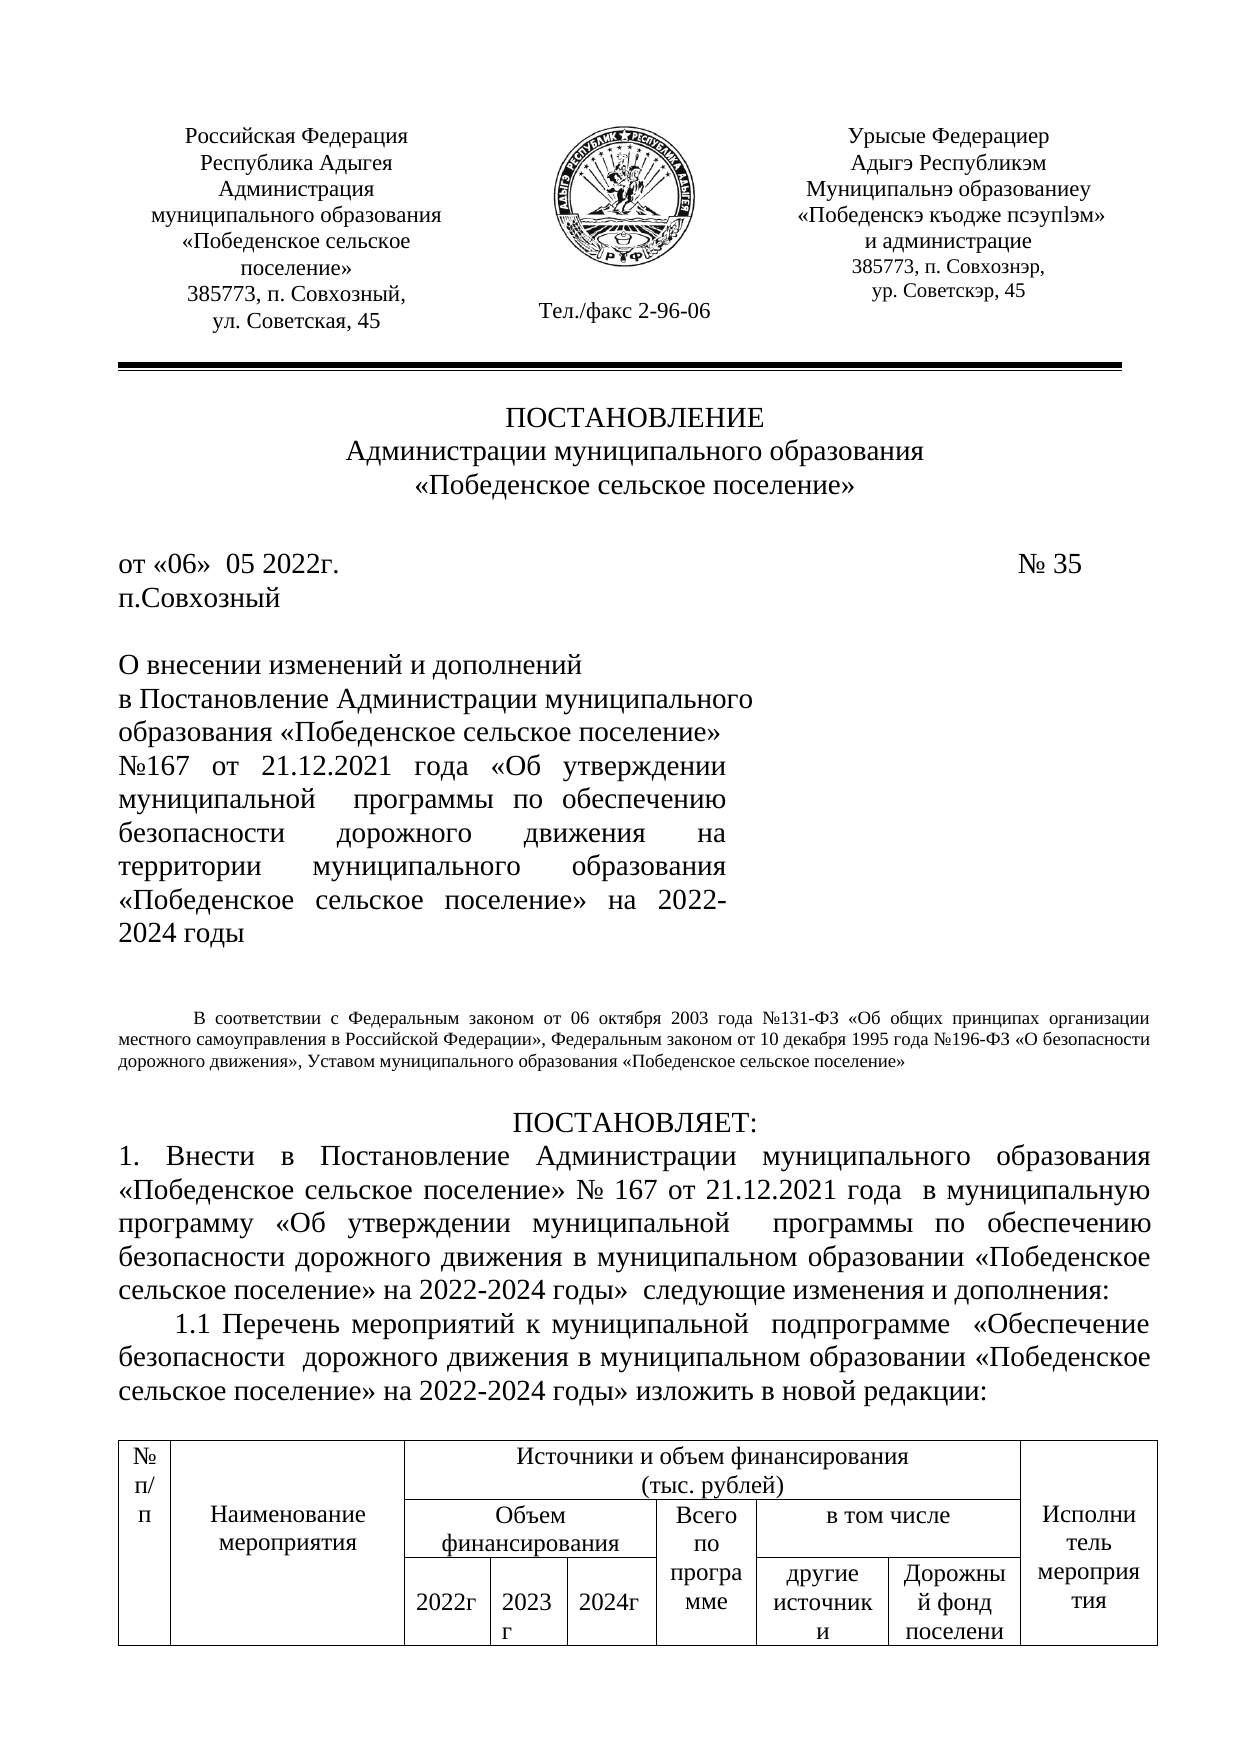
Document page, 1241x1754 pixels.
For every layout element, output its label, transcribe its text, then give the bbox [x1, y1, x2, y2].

text В соответствии с Федеральным законом от 06 октября 2003 года №131-ФЗ «Об общих принципах организации местного самоуправления в Российской Федерации», Федеральным законом от 10 декабря 1995 года №196-ФЗ «О безопасности дорожного движения», Уставом муниципального образования «Победенское сельское поселение» [118, 1007, 1152, 1071]
text ПОСТАНОВЛЯЕТ: [118, 1105, 1152, 1138]
table_cell 2024г [568, 1558, 656, 1644]
text в Постановление Администрации муниципального [118, 681, 1152, 714]
table_cell Дорожный фонд поселени [889, 1558, 1020, 1644]
picture [552, 122, 697, 269]
table_cell в том числе [757, 1500, 1020, 1557]
text п.Совхозный [118, 580, 1152, 614]
table_header Российская Федерация Республика Адыгея Администрация муниципального образования «Победенское сельское поселение» 385773, п. Совхозный, ул. Советская, 45 [118, 122, 474, 362]
table_cell 2023г [491, 1558, 567, 1644]
table_cell Всего по программе [657, 1500, 756, 1644]
text Администрации муниципального образования [118, 433, 1152, 467]
text «Победенское сельское поселение» [118, 467, 1152, 501]
table_header Исполни тель мероприя тия [1021, 1441, 1157, 1644]
table_cell Объем финансирования [405, 1500, 656, 1557]
table_header Урысые Федерациер Адыгэ Республикэм Муниципальнэ образованиеу «Победенскэ къодже псэупlэм» и администрацие 385773, п. Совхознэр, ур. Советскэр, 45 [775, 122, 1122, 362]
table_cell 2022г [405, 1558, 490, 1644]
table_header № п/п [119, 1441, 170, 1644]
list 1.1 Перечень мероприятий к муниципальной подпрограмме «Обеспечение безопасности дорожного движения в муниципальном образовании «Победенское сельское поселение» на 2022-2024 годы» изложить в новой редакции: [118, 1306, 1152, 1407]
table_header Наименование мероприятия [171, 1441, 404, 1644]
table_header Источники и объем финансирования (тыс. рублей) [405, 1441, 1020, 1499]
text О внесении изменений и дополнений [118, 647, 1152, 681]
text образования «Победенское сельское поселение» [118, 714, 1152, 748]
text ПОСТАНОВЛЕНИЕ [118, 400, 1152, 433]
table_header Тел./факс 2-96-06 [474, 122, 774, 362]
text от «06» 05 2022г. № 35 [118, 547, 1152, 580]
text №167 от 21.12.2021 года «Об утверждении муниципальной программы по обеспечению безопасности дорожного движения на территории муниципального образования «Победенское сельское поселение» на 2022-2024 годы [118, 748, 726, 949]
list 1. Внести в Постановление Администрации муниципального образования «Победенское сельское поселение» № 167 от 21.12.2021 года в муниципальную программу «Об утверждении муниципальной программы по обеспечению безопасности дорожного движения в муниципальном образовании «Победенское сельское поселение» на 2022-2024 годы» следующие изменения и дополнения: [118, 1138, 1152, 1306]
table_cell другие источники [757, 1558, 888, 1644]
